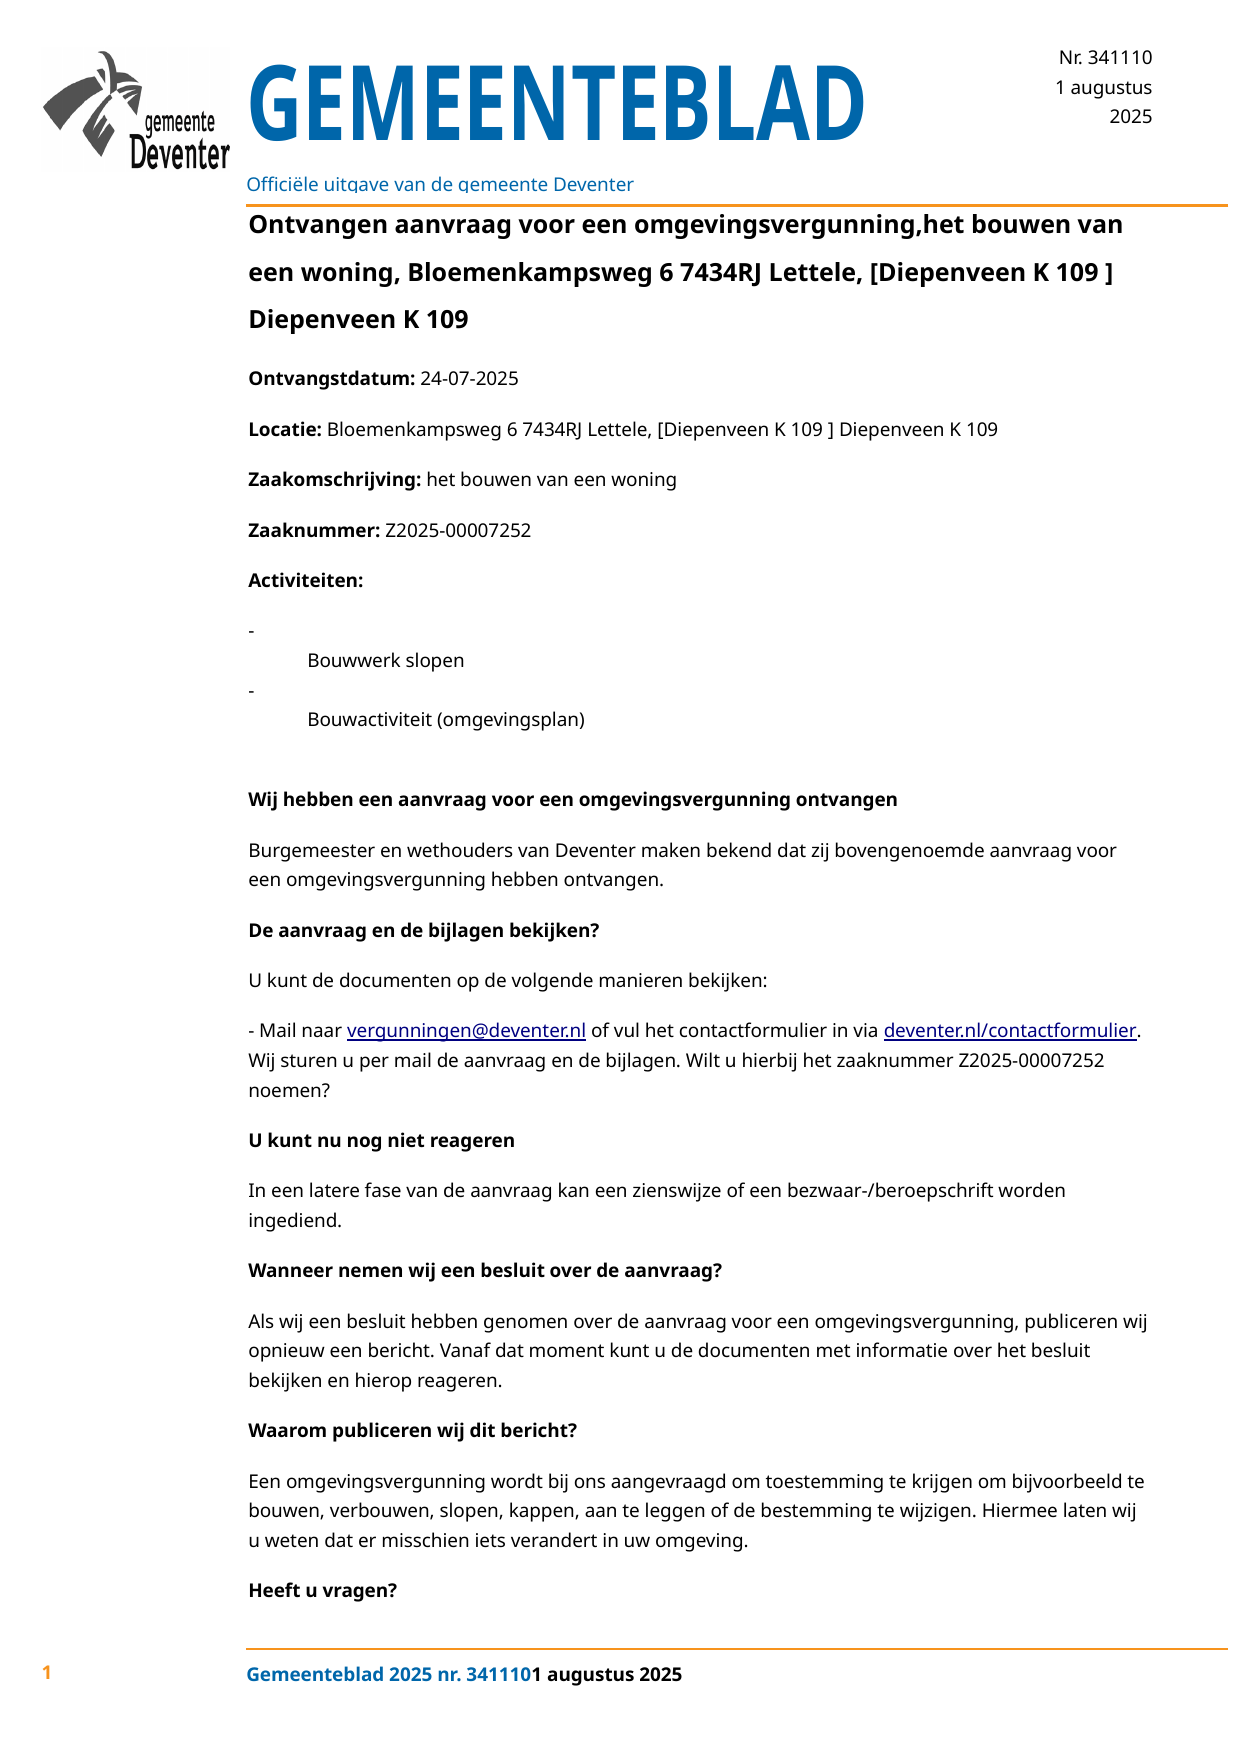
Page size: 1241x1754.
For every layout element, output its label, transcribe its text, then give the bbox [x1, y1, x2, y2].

text Een omgevingsvergunning wordt bij ons aangevraagd om toestemming te krijgen om bijvoorbeeld te bouwen, verbouwen, slopen, kappen, aan te leggen of de bestemming te wijzigen. Hiermee laten wij u weten dat er misschien iets verandert in uw omgeving. [248, 1468, 1152, 1553]
text De aanvraag en de bijlagen bekijken? [248, 917, 1152, 942]
text Locatie: Bloemenkampsweg 6 7434RJ Lettele, [Diepenveen K 109 ] Diepenveen K 109 [248, 416, 1152, 442]
picture [41, 47, 231, 172]
list Bouwactiviteit (omgevingsplan) [248, 706, 1152, 732]
text Heeft u vragen? [248, 1578, 1152, 1603]
text U kunt de documenten op de volgende manieren bekijken: [248, 967, 1152, 993]
text Ontvangen aanvraag voor een omgevingsvergunning,het bouwen van een woning, Bloemenkampsweg 6 7434RJ Lettele, [Diepenveen K 109 ] Diepenveen K 109 [248, 207, 1152, 336]
list Bouwwerk slopen [248, 647, 1152, 673]
text Wanneer nemen wij een besluit over de aanvraag? [248, 1258, 1152, 1283]
text Zaakomschrijving: het bouwen van een woning [248, 466, 1152, 492]
text U kunt nu nog niet reageren [248, 1127, 1152, 1153]
text Zaaknummer: Z2025-00007252 [248, 517, 1152, 542]
text Ontvangstdatum: 24-07-2025 [248, 366, 1152, 391]
text Als wij een besluit hebben genomen over de aanvraag voor een omgevingsvergunning, publiceren wij opnieuw een bericht. Vanaf dat moment kunt u de documenten met informatie over het besluit bekijken en hierop reageren. [248, 1308, 1152, 1393]
text Burgemeester en wethouders van Deventer maken bekend dat zij bovengenoemde aanvraag voor een omgevingsvergunning hebben ontvangen. [248, 837, 1152, 892]
text Waarom publiceren wij dit bericht? [248, 1418, 1152, 1443]
text In een latere fase van de aanvraag kan een zienswijze of een bezwaar-/beroepschrift worden ingediend. [248, 1178, 1152, 1233]
text - Mail naar vergunningen@deventer.nl of vul het contactformulier in via deventer.nl/contactformulier. Wij sturen u per mail de aanvraag en de bijlagen. Wilt u hierbij het zaaknummer Z2025-00007252 noemen? [248, 1018, 1152, 1102]
text Activiteiten: [248, 567, 1152, 593]
text Wij hebben een aanvraag voor een omgevingsvergunning ontvangen [248, 786, 1152, 812]
